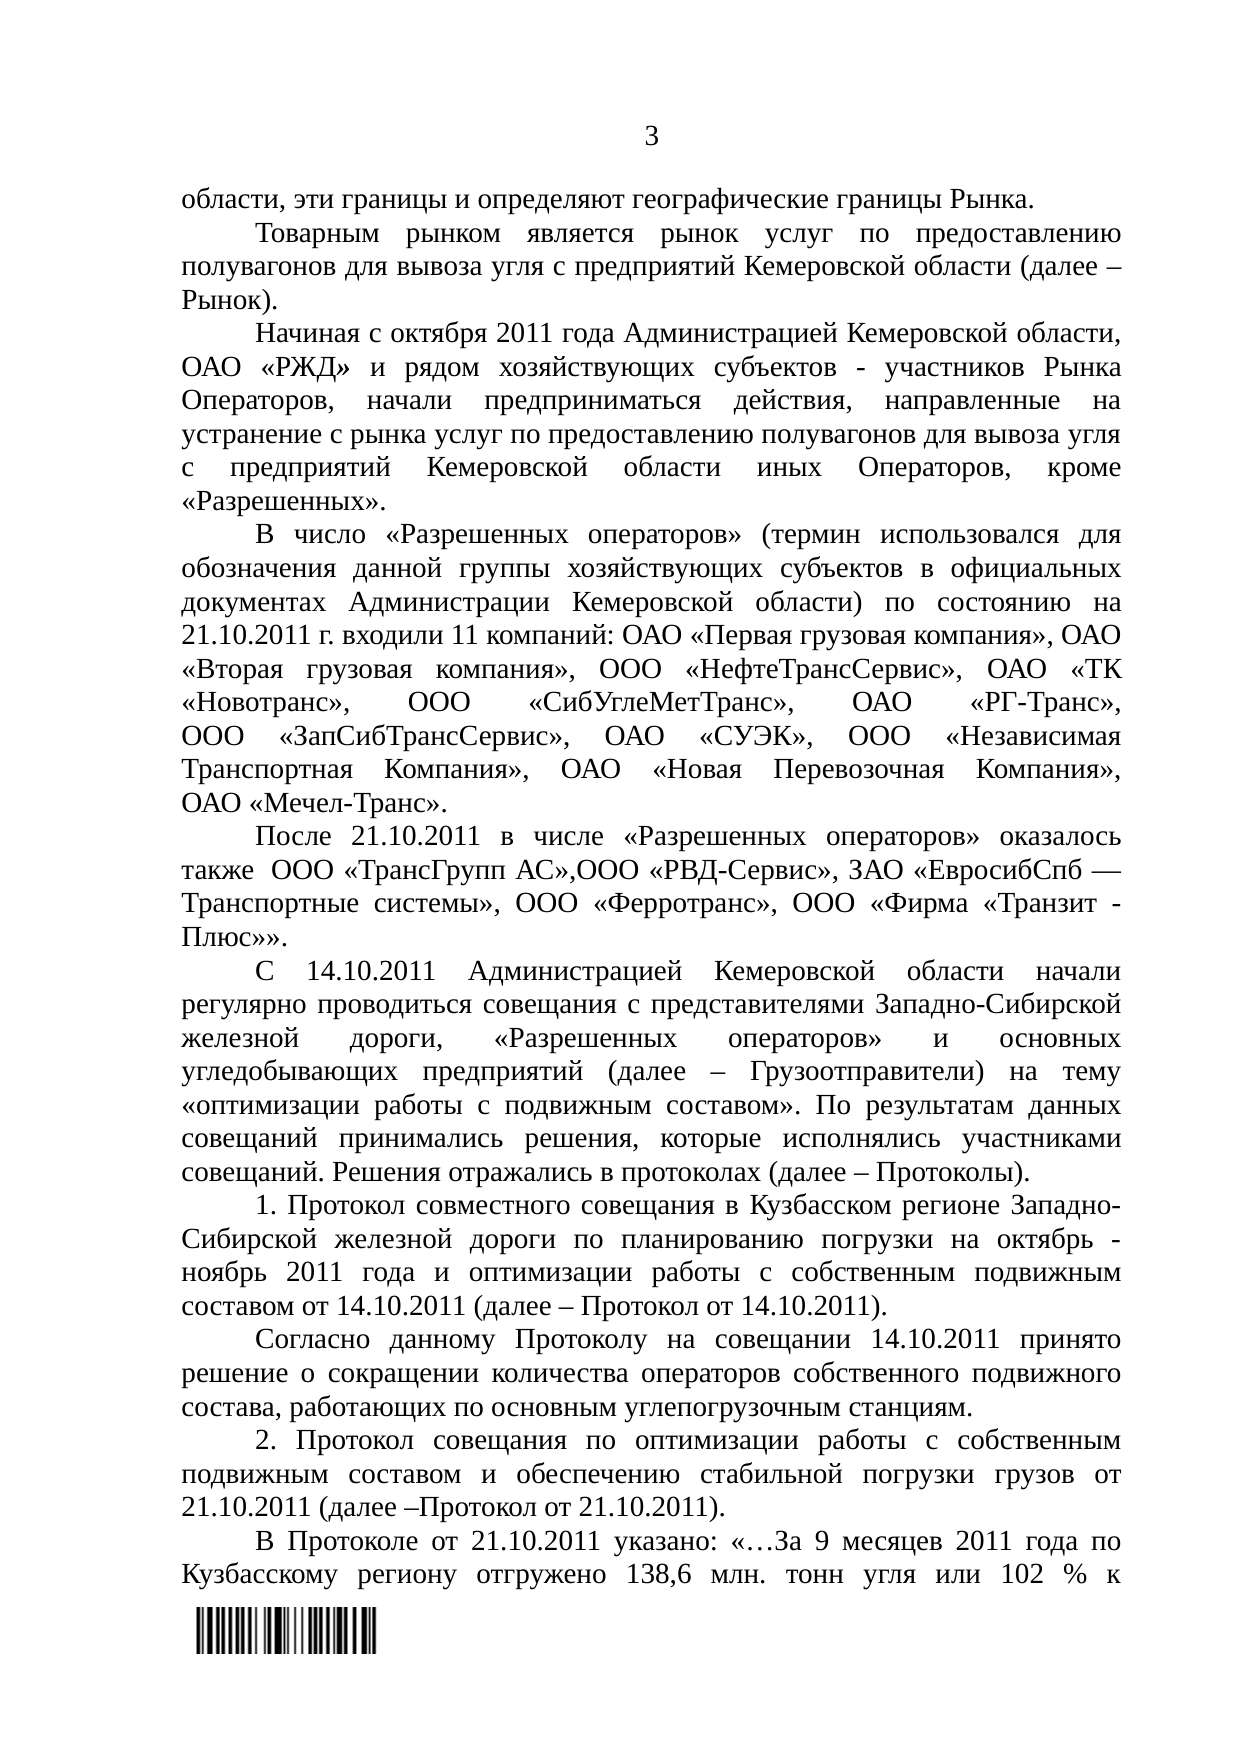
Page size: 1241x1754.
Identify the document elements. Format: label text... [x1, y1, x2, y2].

text 1. Протокол совместного совещания в Кузбасском регионе Западно-Сибирской железной дороги по планированию погрузки на октябрь - ноябрь 2011 года и оптимизации работы с собственным подвижным составом от 14.10.2011 (далее – Протокол от 14.10.2011). [181, 1187, 1122, 1322]
picture [181, 1607, 394, 1654]
text В число «Разрешенных операторов» (термин использовался для обозначения данной группы хозяйствующих субъектов в официальных документах Администрации Кемеровской области) по состоянию на 21.10.2011 г. входили 11 компаний: ОАО «Первая грузовая компания», ОАО «Вторая грузовая компания», ООО «НефтеТрансСервис», ОАО «ТК «Новотранс», ООО «СибУглеМетТранс», ОАО «РГ-Транс», ООО «ЗапСибТрансСервис», ОАО «СУЭК», ООО «Независимая Транспортная Компания», ОАО «Новая Перевозочная Компания», ОАО «Мечел-Транс». [181, 517, 1122, 818]
text Согласно данному Протоколу на совещании 14.10.2011 принято решение о сокращении количества операторов собственного подвижного состава, работающих по основным углепогрузочным станциям. [181, 1322, 1122, 1422]
text В Протоколе от 21.10.2011 указано: «…За 9 месяцев 2011 года по Кузбасскому региону отгружено 138,6 млн. тонн угля или 102 % к [181, 1523, 1122, 1590]
text Начиная с октября 2011 года Администрацией Кемеровской области, ОАО «РЖД» и рядом хозяйствующих субъектов - участников Рынка Операторов, начали предприниматься действия, направленные на устранение с рынка услуг по предоставлению полувагонов для вывоза угля с предприятий Кемеровской области иных Операторов, кроме «Разрешенных». [181, 315, 1122, 517]
text С 14.10.2011 Администрацией Кемеровской области начали регулярно проводиться совещания с представителями Западно-Сибирской железной дороги, «Разрешенных операторов» и основных угледобывающих предприятий (далее – Грузоотправители) на тему «оптимизации работы с подвижным составом». По результатам данных совещаний принимались решения, которые исполнялись участниками совещаний. Решения отражались в протоколах (далее – Протоколы). [181, 953, 1122, 1187]
text После 21.10.2011 в числе «Разрешенных операторов» оказалось также ООО «ТрансГрупп АС»,ООО «РВД-Сервис», ЗАО «ЕвросибСпб — Транспортные системы», ООО «Ферротранс», ООО «Фирма «Транзит - Плюс»». [181, 818, 1122, 953]
text Товарным рынком является рынок услуг по предоставлению полувагонов для вывоза угля с предприятий Кемеровской области (далее – Рынок). [181, 215, 1122, 315]
text 2. Протокол совещания по оптимизации работы с собственным подвижным составом и обеспечению стабильной погрузки грузов от 21.10.2011 (далее –Протокол от 21.10.2011). [181, 1422, 1122, 1523]
text области, эти границы и определяют географические границы Рынка. [181, 181, 1122, 215]
